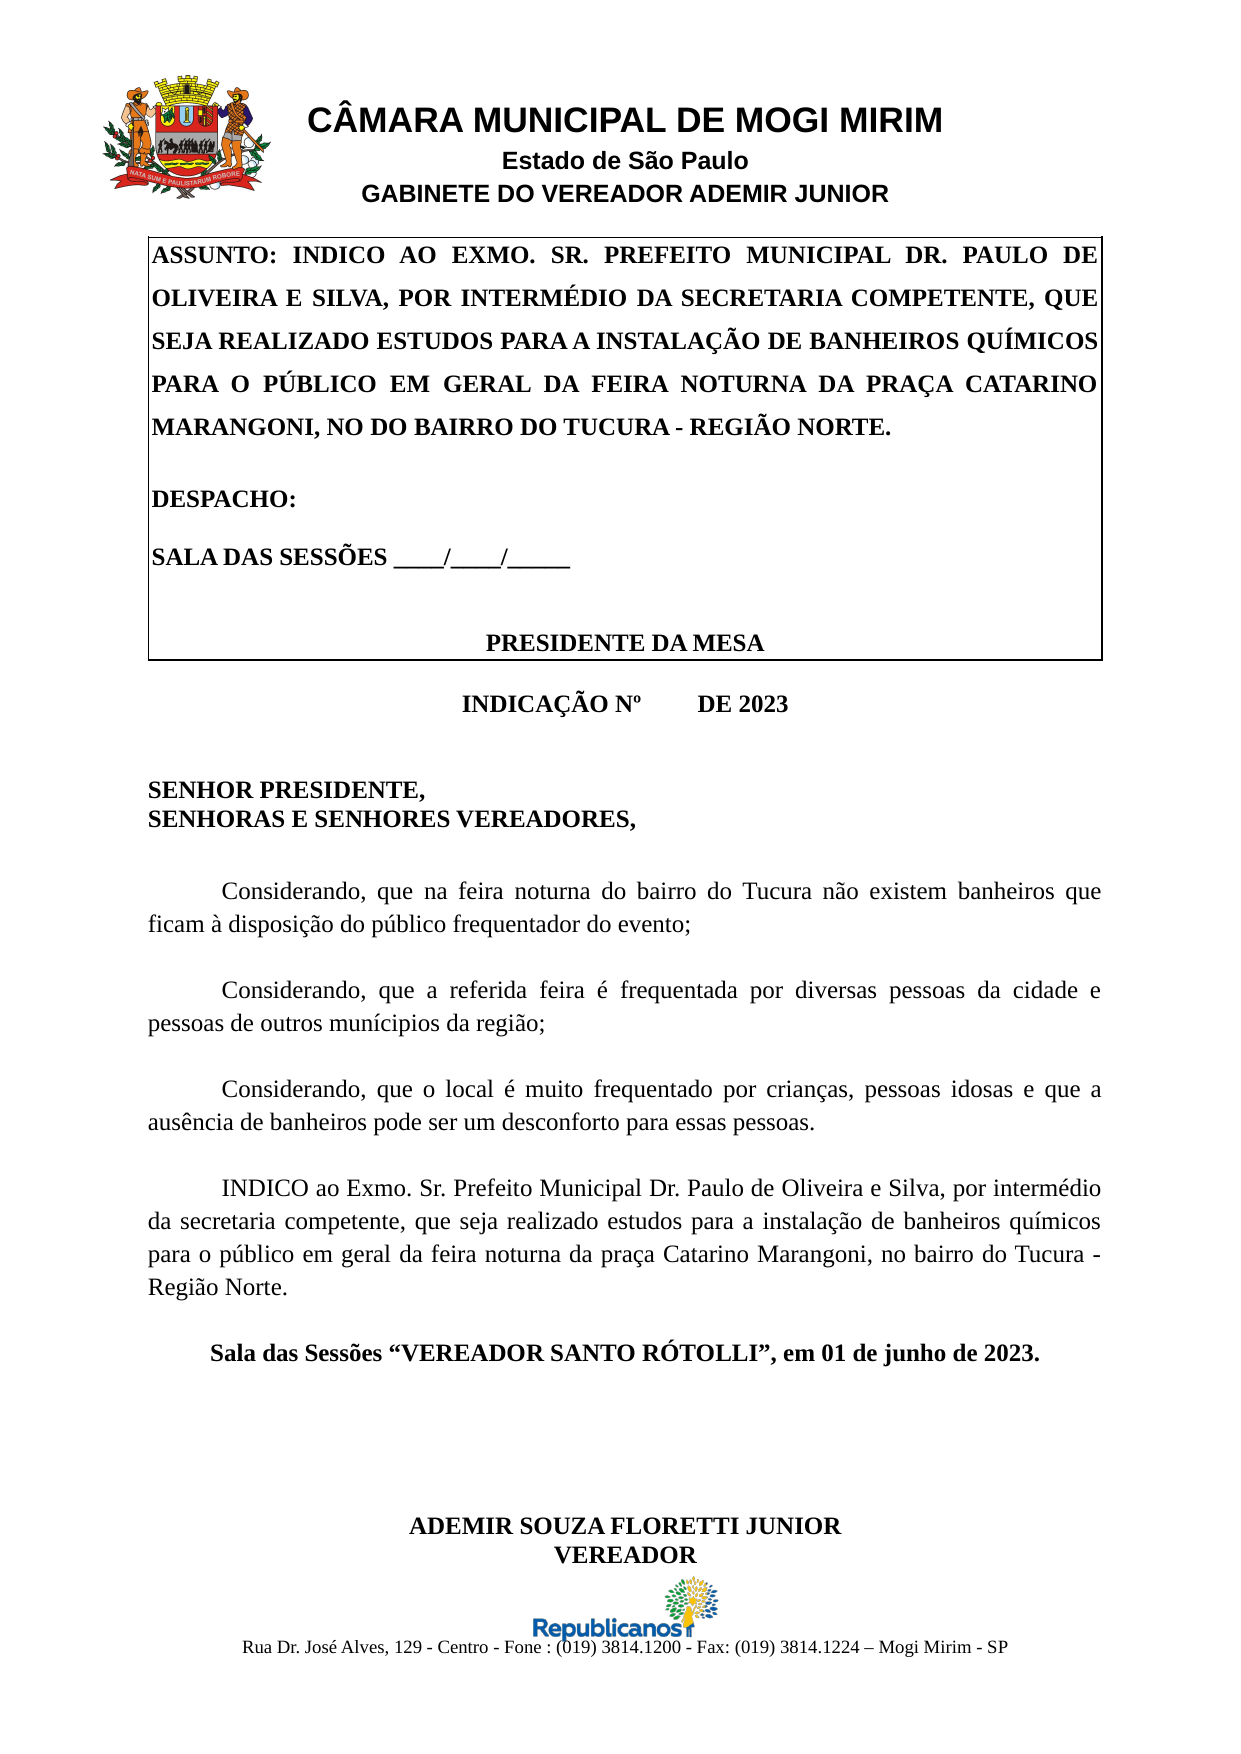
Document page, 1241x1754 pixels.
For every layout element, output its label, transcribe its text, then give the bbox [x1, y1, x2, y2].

text Considerando, que na feira noturna do bairro do Tucura não existem banheiros que ficam à disposição do público frequentador do evento; [148, 876, 1103, 938]
text SENHOR PRESIDENTE, [148, 776, 1103, 804]
text VEREADOR [148, 1540, 1103, 1568]
text INDICO ao Exmo. Sr. Prefeito Municipal Dr. Paulo de Oliveira e Silva, por intermédio da secretaria competente, que seja realizado estudos para a instalação de banheiros químicos para o público em geral da feira noturna da praça Catarino Marangoni, no bairro do Tucura - Região Norte. [148, 1173, 1103, 1301]
text Sala das Sessões “VEREADOR SANTO RÓTOLLI”, em 01 de junho de 2023. [148, 1338, 1103, 1367]
text PRESIDENTE DA MESA [149, 624, 1101, 659]
text ASSUNTO: INDICO AO EXMO. SR. PREFEITO MUNICIPAL DR. PAULO DE OLIVEIRA E SILVA, POR INTERMÉDIO DA SECRETARIA COMPETENTE, QUE SEJA REALIZADO ESTUDOS PARA A INSTALAÇÃO DE BANHEIROS QUÍMICOS PARA O PÚBLICO EM GERAL DA FEIRA NOTURNA DA PRAÇA CATARINO MARANGONI, NO DO BAIRRO DO TUCURA - REGIÃO NORTE. [149, 238, 1101, 441]
text DESPACHO: [149, 481, 1101, 513]
text SALA DAS SESSÕES ____/____/_____ [149, 538, 1101, 571]
text Considerando, que a referida feira é frequentada por diversas pessoas da cidade e pessoas de outros munícipios da região; [148, 975, 1103, 1037]
text SENHORAS E SENHORES VEREADORES, [148, 804, 1103, 833]
text INDICAÇÃO Nº DE 2023 [148, 689, 1103, 718]
text ADEMIR SOUZA FLORETTI JUNIOR [148, 1511, 1103, 1540]
text Considerando, que o local é muito frequentado por crianças, pessoas idosas e que a ausência de banheiros pode ser um desconforto para essas pessoas. [148, 1074, 1103, 1136]
